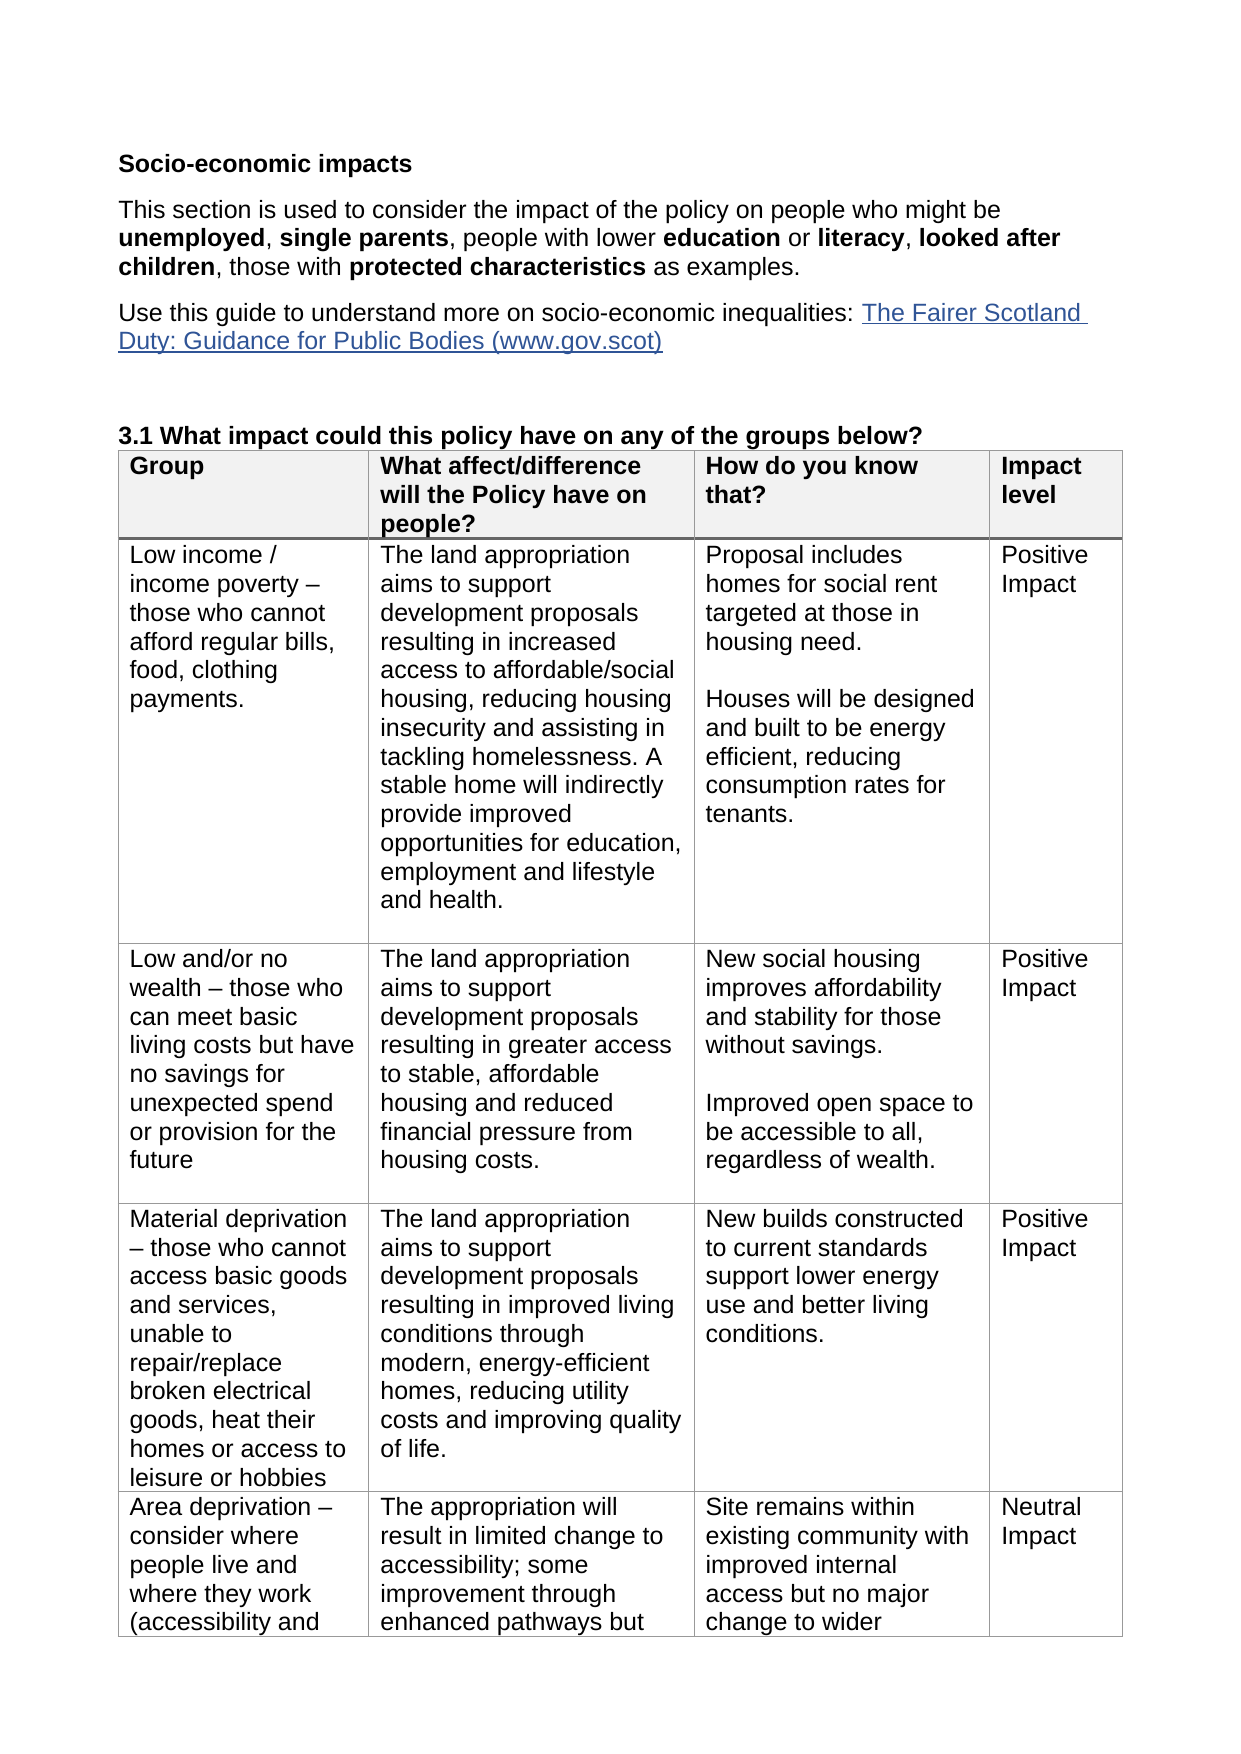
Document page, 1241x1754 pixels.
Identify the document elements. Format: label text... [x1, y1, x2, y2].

table_cell Positive Impact [990, 540, 1122, 943]
table_cell Site remains within existing community with improved internal access but no major change to wider [695, 1492, 989, 1636]
text Socio-economic impacts [118, 149, 1122, 178]
table_cell Proposal includes homes for social rent targeted at those in housing need. Houses will be designed and built to be energy efficient, reducing consumption rates for tenants. [695, 540, 989, 943]
text Use this guide to understand more on socio-economic inequalities: The Fairer Scotland Duty: Guidance for Public Bodies (www.gov.scot) [118, 297, 1122, 355]
table_cell New social housing improves affordability and stability for those without savings. Improved open space to be accessible to all, regardless of wealth. [695, 944, 989, 1203]
table_cell The appropriation will result in limited change to accessibility; some improvement through enhanced pathways but [369, 1492, 694, 1636]
table_cell Low income / income poverty – those who cannot afford regular bills, food, clothing payments. [119, 540, 368, 943]
table_header Impact level [990, 451, 1122, 537]
subtitle 3.1 What impact could this policy have on any of the groups below? [118, 421, 1122, 450]
table_cell Neutral Impact [990, 1492, 1122, 1636]
text This section is used to consider the impact of the policy on people who might be unemployed, single parents, people with lower education or literacy, looked after children, those with protected characteristics as examples. [118, 194, 1122, 281]
table_cell New builds constructed to current standards support lower energy use and better living conditions. [695, 1204, 989, 1491]
table_cell Area deprivation – consider where people live and where they work (accessibility and [119, 1492, 368, 1636]
table_header How do you know that? [695, 451, 989, 537]
table_cell Positive Impact [990, 1204, 1122, 1491]
table_header What affect/difference will the Policy have on people? [369, 451, 694, 537]
table_cell The land appropriation aims to support development proposals resulting in improved living conditions through modern, energy-efficient homes, reducing utility costs and improving quality of life. [369, 1204, 694, 1491]
table_cell Material deprivation – those who cannot access basic goods and services, unable to repair/replace broken electrical goods, heat their homes or access to leisure or hobbies [119, 1204, 368, 1491]
table_cell The land appropriation aims to support development proposals resulting in greater access to stable, affordable housing and reduced financial pressure from housing costs. [369, 944, 694, 1203]
table_cell The land appropriation aims to support development proposals resulting in increased access to affordable/social housing, reducing housing insecurity and assisting in tackling homelessness. A stable home will indirectly provide improved opportunities for education, employment and lifestyle and health. [369, 540, 694, 943]
table_cell Low and/or no wealth – those who can meet basic living costs but have no savings for unexpected spend or provision for the future [119, 944, 368, 1203]
table_header Group [119, 451, 368, 537]
table_cell Positive Impact [990, 944, 1122, 1203]
